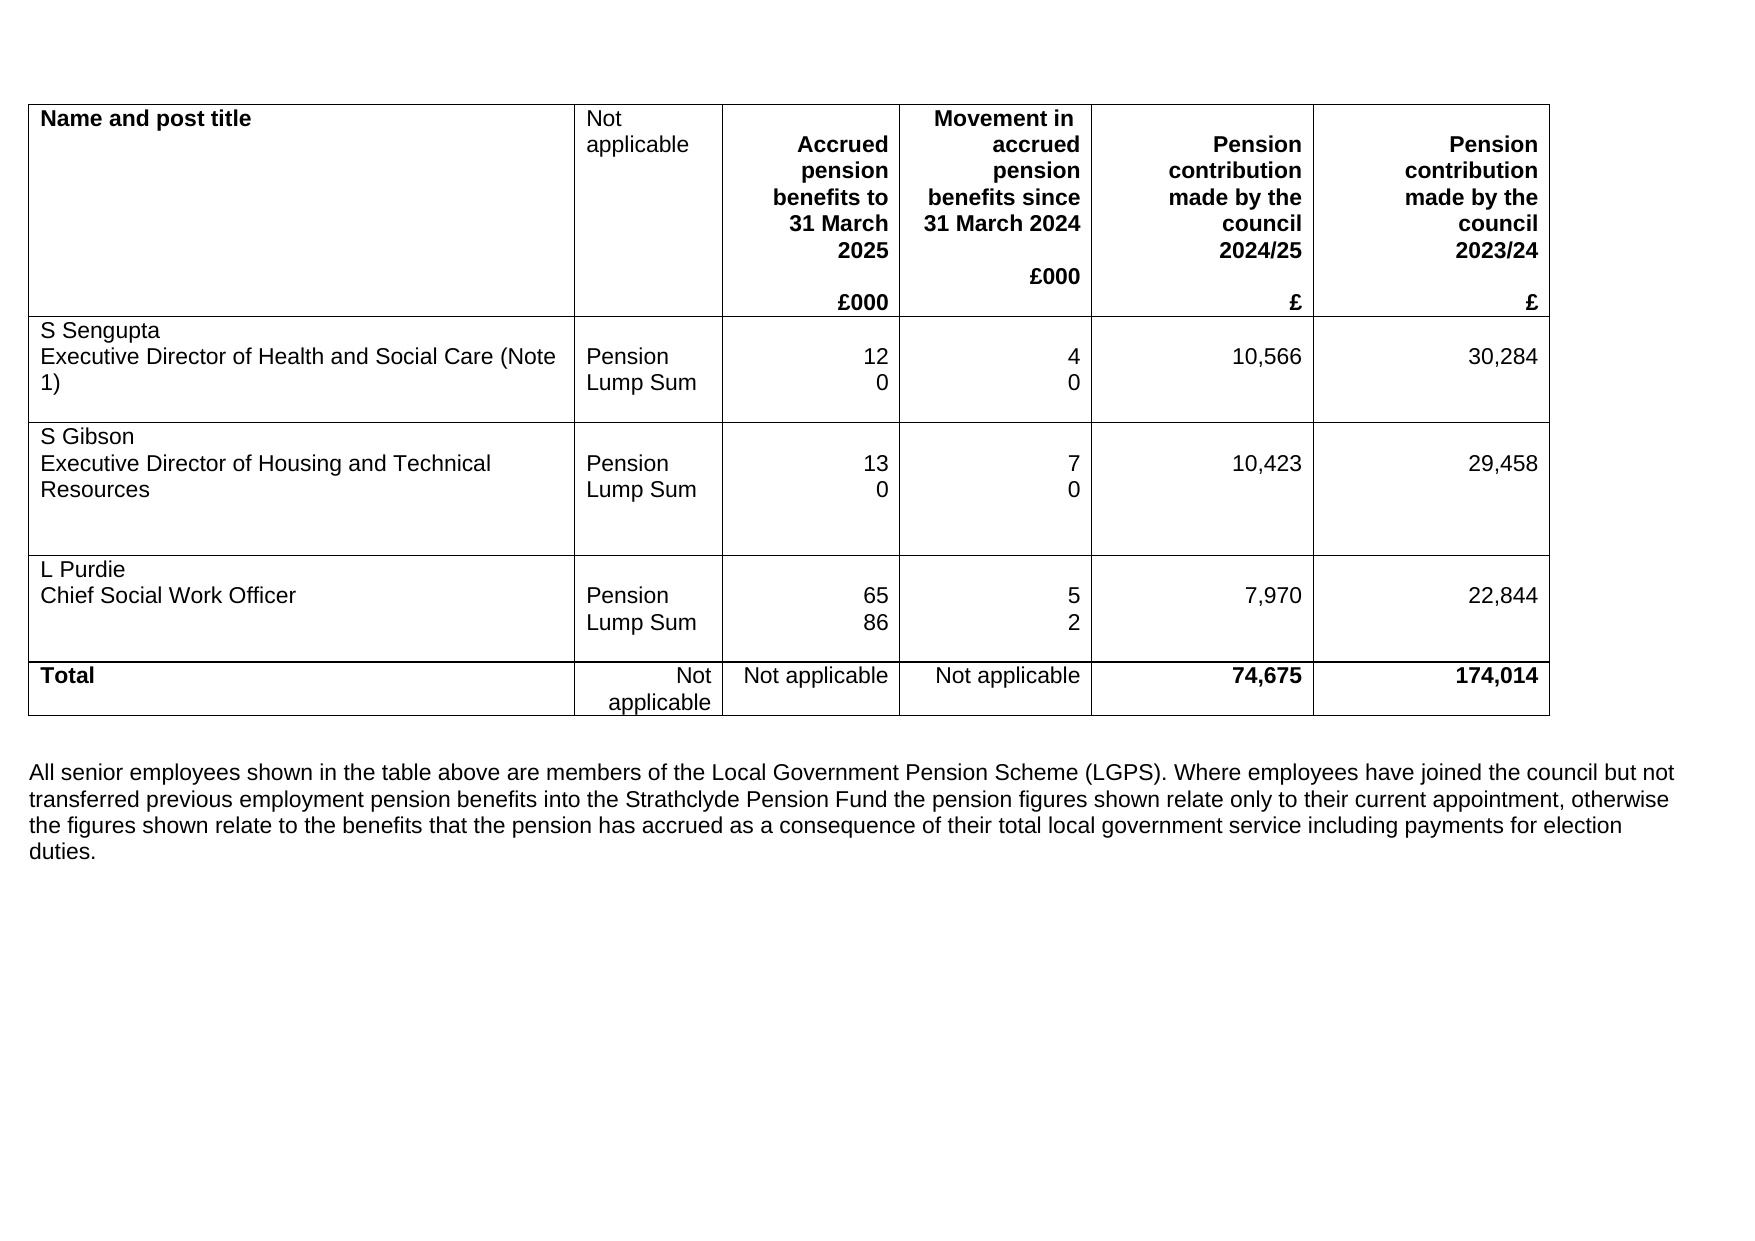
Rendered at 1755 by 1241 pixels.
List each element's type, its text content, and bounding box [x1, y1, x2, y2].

table_cell 5 2 [900, 556, 1091, 661]
table_header Pension contribution made by the council 2023/24 £ [1314, 105, 1549, 316]
table_header Pension contribution made by the council 2024/25 £ [1092, 105, 1313, 316]
table_cell Pension Lump Sum [575, 317, 722, 422]
table_cell 174,014 [1314, 663, 1549, 715]
table_cell S Sengupta Executive Director of Health and Social Care (Note 1) [29, 317, 574, 422]
table_cell 12 0 [723, 317, 899, 422]
table_cell Not applicable [723, 663, 899, 715]
table_cell 7 0 [900, 423, 1091, 555]
table_cell 10,423 [1092, 423, 1313, 555]
table_cell S Gibson Executive Director of Housing and Technical Resources [29, 423, 574, 555]
table_cell 22,844 [1314, 556, 1549, 661]
table_cell Not applicable [575, 663, 722, 715]
table_cell 13 0 [723, 423, 899, 555]
table_header Name and post title [29, 105, 574, 316]
table_cell Pension Lump Sum [575, 556, 722, 661]
table_cell 30,284 [1314, 317, 1549, 422]
table_cell Total [29, 663, 574, 715]
table_cell L Purdie Chief Social Work Officer [29, 556, 574, 661]
text All senior employees shown in the table above are members of the Local Government Pension Scheme (LGPS). Where employees have joined the council but not transferred previous employment pension benefits into the Strathclyde Pension Fund the pension figures shown relate only to their current appointment, otherwise the figures shown relate to the benefits that the pension has accrued as a consequence of their total local government service including payments for election duties. [29, 759, 1682, 864]
table_cell 29,458 [1314, 423, 1549, 555]
table_cell 74,675 [1092, 663, 1313, 715]
table_header Not applicable [575, 105, 722, 316]
table_cell 4 0 [900, 317, 1091, 422]
table_cell Pension Lump Sum [575, 423, 722, 555]
table_cell Not applicable [900, 663, 1091, 715]
table_header Accrued pension benefits to 31 March 2025 £000 [723, 105, 899, 316]
table_cell 65 86 [723, 556, 899, 661]
table_cell 10,566 [1092, 317, 1313, 422]
table_header Movement in accrued pension benefits since 31 March 2024 £000 [900, 105, 1091, 316]
table_cell 7,970 [1092, 556, 1313, 661]
